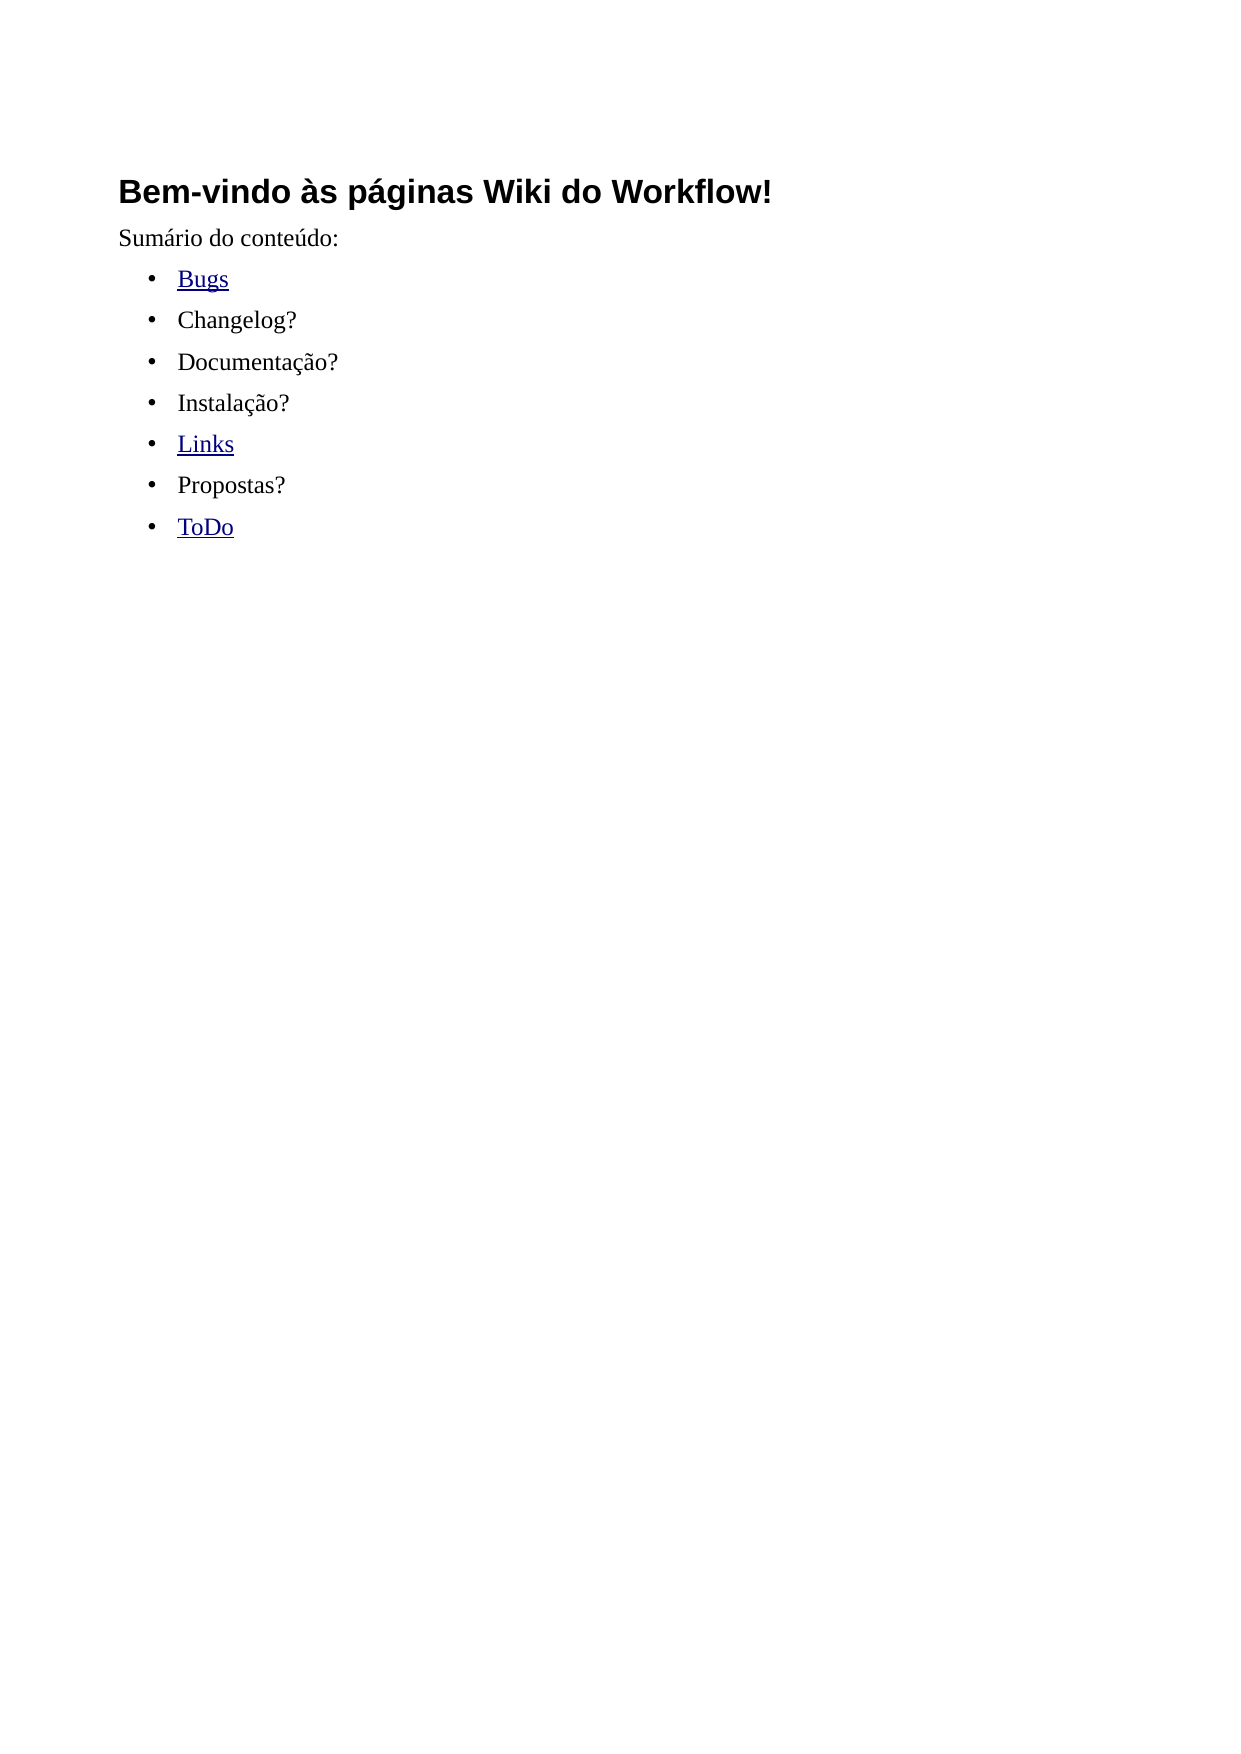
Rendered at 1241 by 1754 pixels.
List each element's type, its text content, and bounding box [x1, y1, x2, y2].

list Changelog? [148, 306, 1122, 334]
subtitle Bem-vindo às páginas Wiki do Workflow! [118, 172, 1122, 211]
list Propostas? [148, 471, 1122, 499]
text Sumário do conteúdo: [118, 223, 1122, 252]
list Instalação? [148, 388, 1122, 417]
list Links [148, 429, 1122, 458]
list Documentação? [148, 347, 1122, 376]
list Bugs [148, 264, 1122, 293]
list ToDo [148, 512, 1122, 541]
